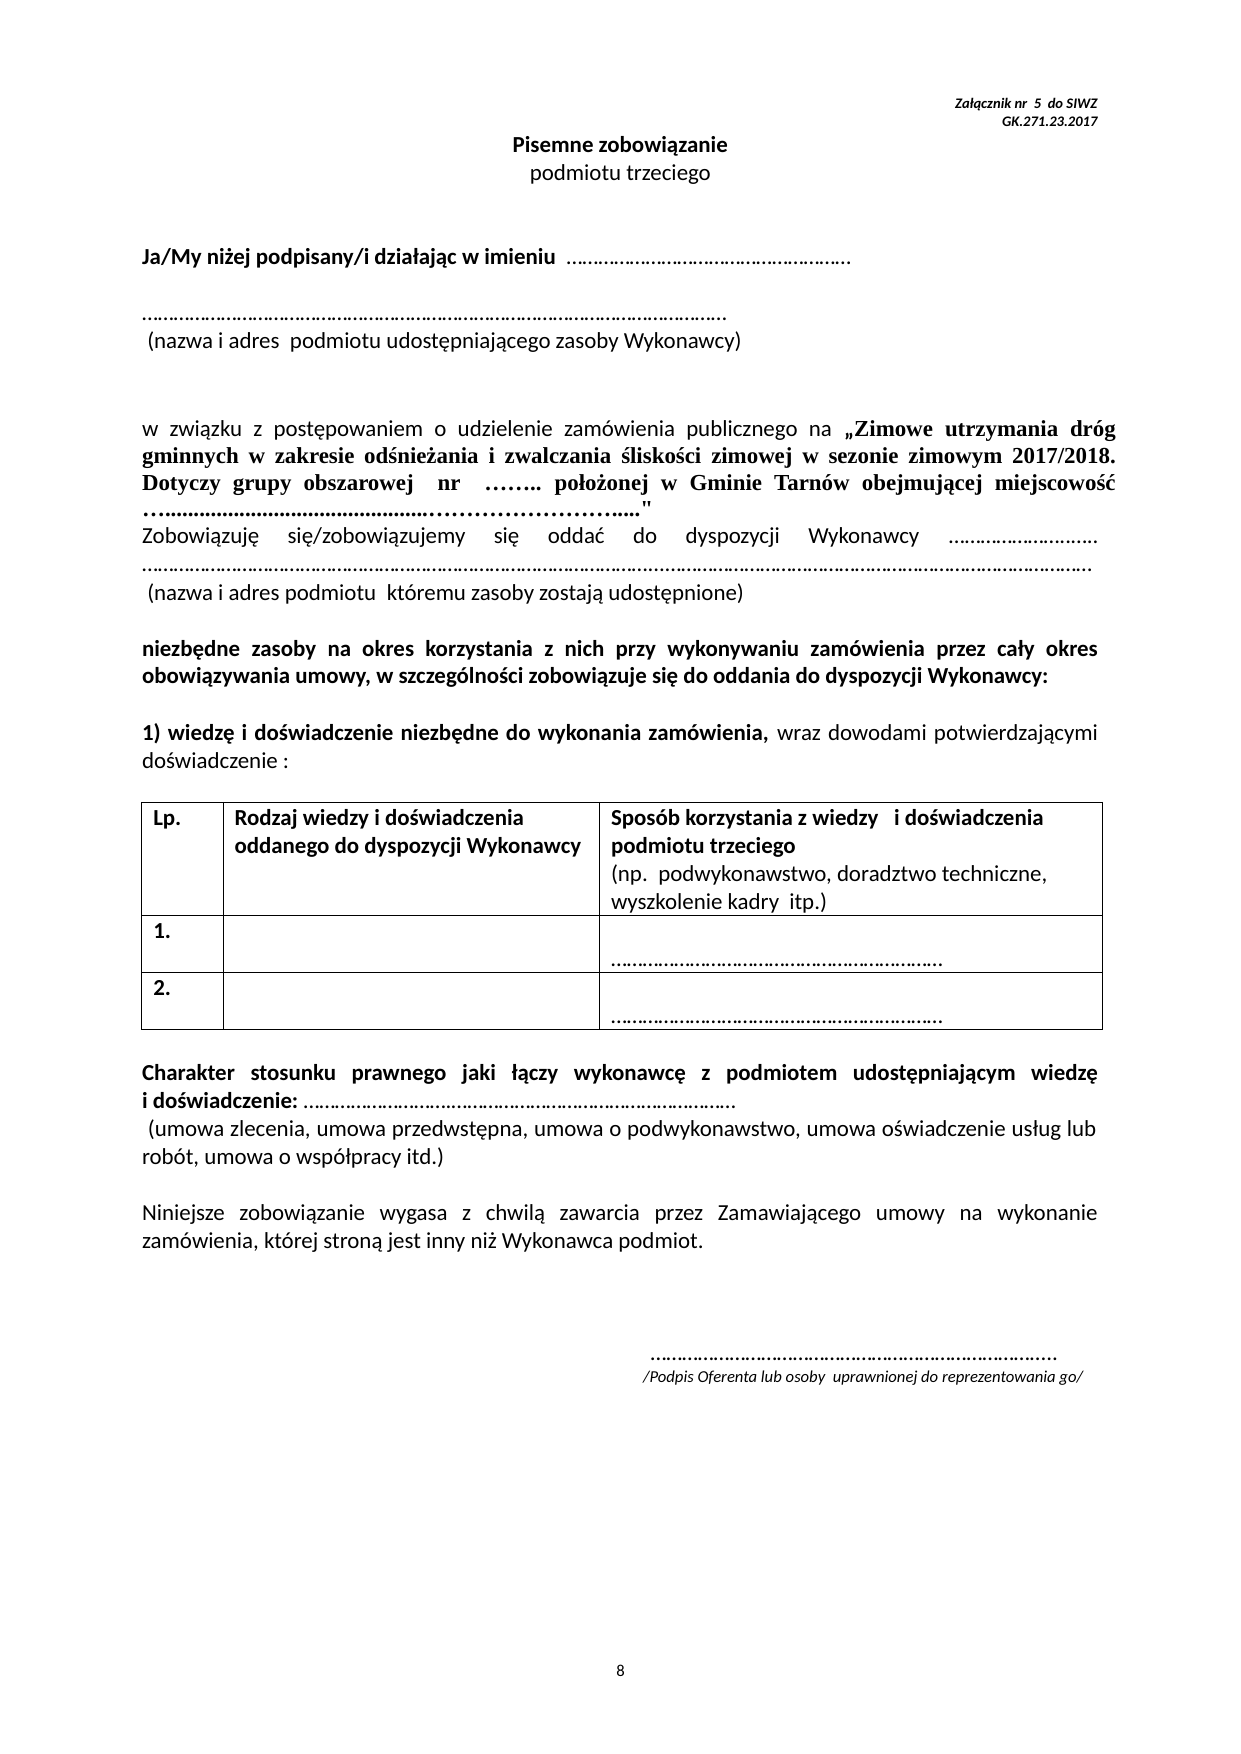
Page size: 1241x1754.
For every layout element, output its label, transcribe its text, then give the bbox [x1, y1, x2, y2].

table_cell 2. [142, 973, 223, 1029]
text Charakter stosunku prawnego jaki łączy wykonawcę z podmiotem udostępniającym wiedzę i doświadczenie: ……………………….……………………………………………… [142, 1058, 1098, 1114]
text (umowa zlecenia, umowa przedwstępna, umowa o podwykonawstwo, umowa oświadczenie usług lub robót, umowa o współpracy itd.) [142, 1114, 1098, 1170]
text Niniejsze zobowiązanie wygasa z chwilą zawarcia przez Zamawiającego umowy na wykonanie zamówienia, której stroną jest inny niż Wykonawca podmiot. [142, 1198, 1098, 1254]
table_header Lp. [142, 803, 223, 915]
text /Podpis Oferenta lub osoby uprawnionej do reprezentowania go/ [629, 1366, 1099, 1387]
text (nazwa i adres podmiotu udostępniającego zasoby Wykonawcy) [142, 326, 1098, 354]
text (nazwa i adres podmiotu któremu zasoby zostają udostępnione) [142, 578, 1098, 606]
table_cell 1. [142, 916, 223, 972]
text ………………………………………………………………………………………………… [142, 298, 1098, 326]
table_cell [224, 973, 599, 1029]
text Zobowiązuję się/zobowiązujemy się oddać do dyspozycji Wykonawcy …………………..…..……………………………………………………………………………………...……………………………………………………………………… [142, 522, 1098, 578]
text w związku z postępowaniem o udzielenie zamówienia publicznego na „Zimowe utrzymania dróg gminnych w zakresie odśnieżania i zwalczania śliskości zimowej w sezonie zimowym 2017/2018. Dotyczy grupy obszarowej nr …….. położonej w Gminie Tarnów obejmującej miejscowość …..............................................……………………....." [142, 414, 1116, 522]
table_cell ……………………………………………………… [600, 973, 1102, 1029]
text Pisemne zobowiązanie [142, 130, 1098, 158]
subtitle GK.271.23.2017 [142, 112, 1099, 130]
text Załącznik nr 5 do SIWZ [142, 94, 1099, 112]
text Ja/My niżej podpisany/i działając w imieniu ……………………………………………… [142, 242, 1098, 270]
table_header Rodzaj wiedzy i doświadczenia oddanego do dyspozycji Wykonawcy [224, 803, 599, 915]
table_cell ……………………………………………………… [600, 916, 1102, 972]
text 1) wiedzę i doświadczenie niezbędne do wykonania zamówienia, wraz dowodami potwierdzającymi doświadczenie : [142, 718, 1098, 774]
text podmiotu trzeciego [142, 158, 1098, 186]
text niezbędne zasoby na okres korzystania z nich przy wykonywaniu zamówienia przez cały okres obowiązywania umowy, w szczególności zobowiązuje się do oddania do dyspozycji Wykonawcy: [142, 634, 1098, 690]
table_cell [224, 916, 599, 972]
text ………………………………………………………………….. [614, 1338, 1098, 1366]
table_header Sposób korzystania z wiedzy i doświadczenia podmiotu trzeciego (np. podwykonawstwo, doradztwo techniczne, wyszkolenie kadry itp.) [600, 803, 1102, 915]
